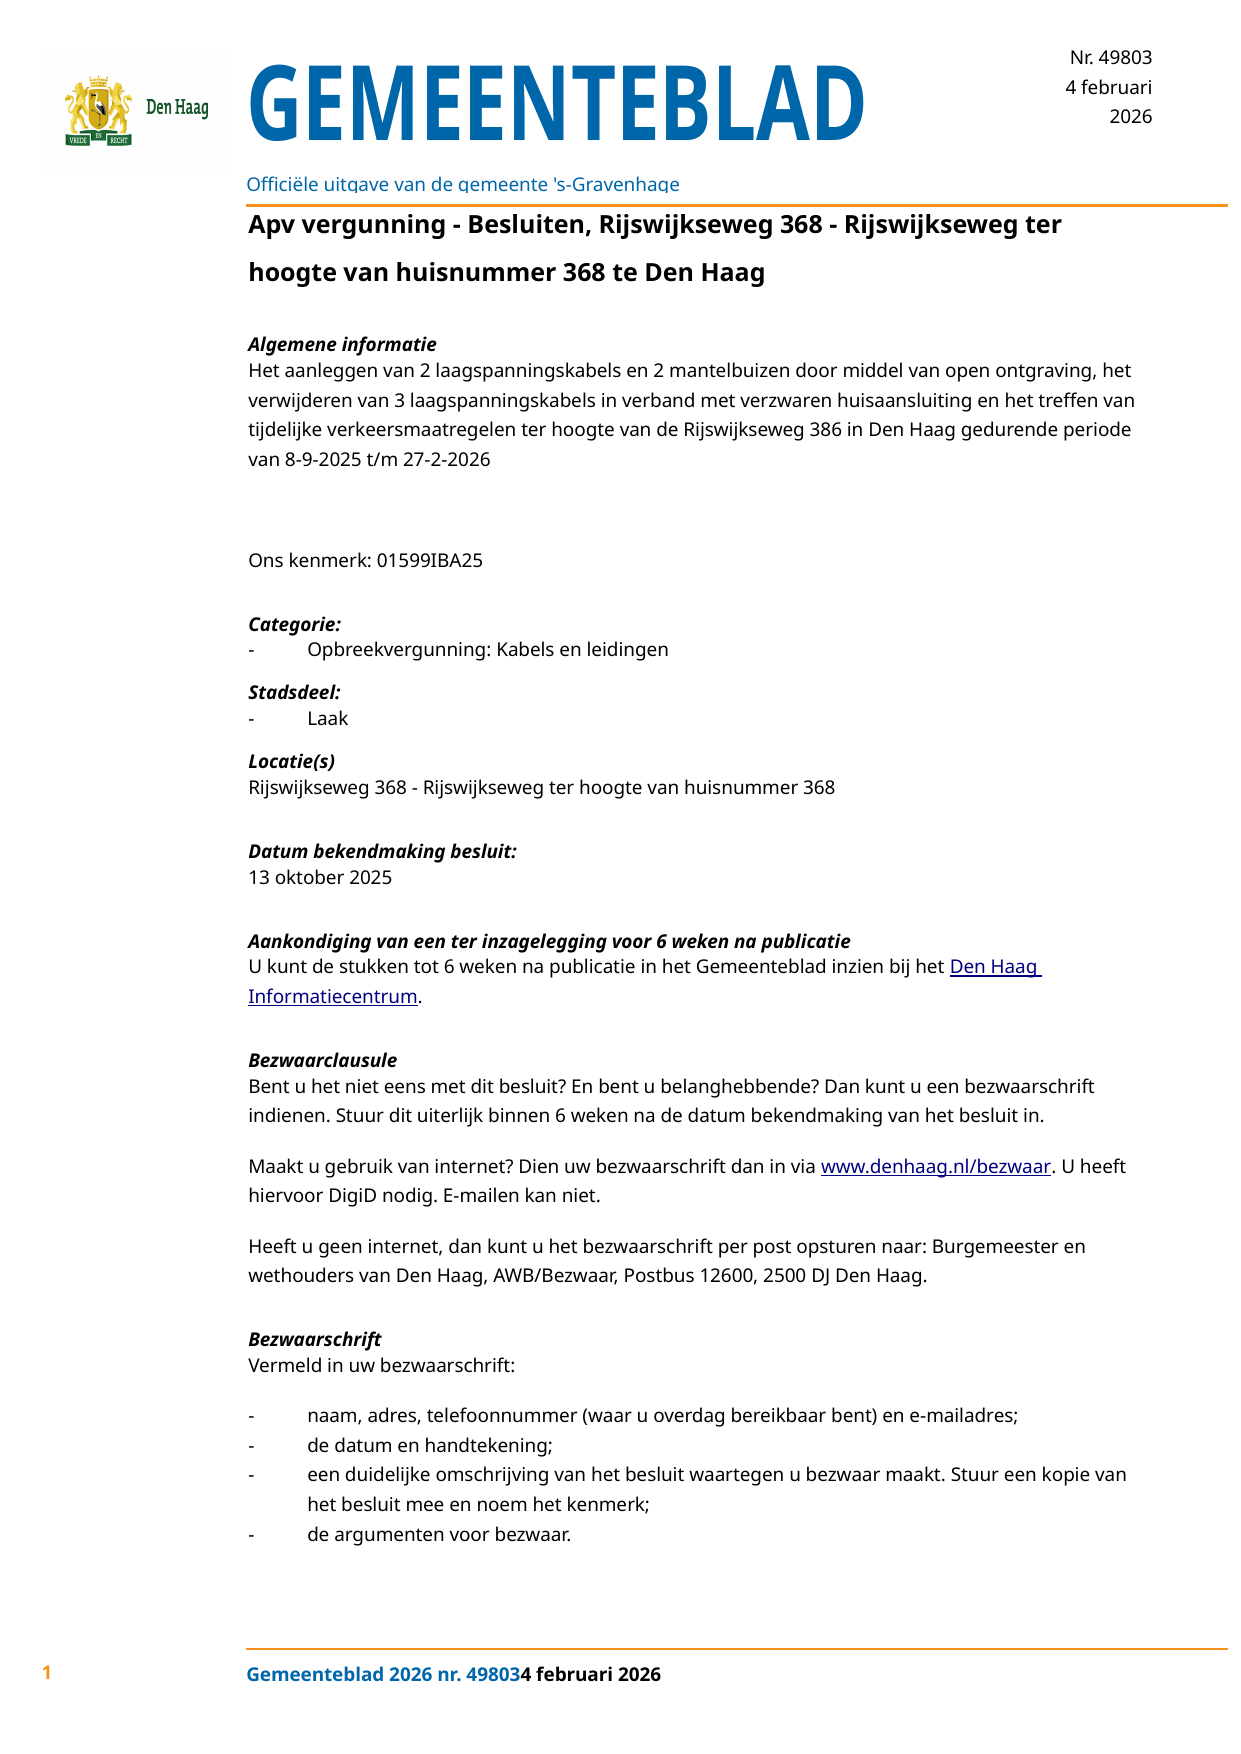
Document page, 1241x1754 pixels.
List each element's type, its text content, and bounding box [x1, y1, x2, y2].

text 13 oktober 2025 [248, 864, 1152, 889]
list de argumenten voor bezwaar. [248, 1521, 1152, 1547]
text Algemene informatie [248, 331, 1152, 357]
list naam, adres, telefoonnummer (waar u overdag bereikbaar bent) en e-mailadres; [248, 1402, 1152, 1428]
list de datum en handtekening; [248, 1432, 1152, 1458]
text Heeft u geen internet, dan kunt u het bezwaarschrift per post opsturen naar: Burgemeester en wethouders van Den Haag, AWB/Bezwaar, Postbus 12600, 2500 DJ Den Haag. [248, 1233, 1152, 1288]
text Apv vergunning - Besluiten, Rijswijkseweg 368 - Rijswijkseweg ter hoogte van huisnummer 368 te Den Haag [248, 207, 1152, 288]
picture [41, 47, 231, 172]
text Het aanleggen van 2 laagspanningskabels en 2 mantelbuizen door middel van open ontgraving, het verwijderen van 3 laagspanningskabels in verband met verzwaren huisaansluiting en het treffen van tijdelijke verkeersmaatregelen ter hoogte van de Rijswijkseweg 386 in Den Haag gedurende periode van 8-9-2025 t/m 27-2-2026 [248, 357, 1152, 472]
text Rijswijkseweg 368 - Rijswijkseweg ter hoogte van huisnummer 368 [248, 774, 1152, 800]
text Locatie(s) [248, 748, 1152, 774]
text Ons kenmerk: 01599IBA25 [248, 547, 1152, 572]
text Bent u het niet eens met dit besluit? En bent u belanghebbende? Dan kunt u een bezwaarschrift indienen. Stuur dit uiterlijk binnen 6 weken na de datum bekendmaking van het besluit in. [248, 1073, 1152, 1128]
text Maakt u gebruik van internet? Dien uw bezwaarschrift dan in via www.denhaag.nl/bezwaar. U heeft hiervoor DigiD nodig. E-mailen kan niet. [248, 1153, 1152, 1208]
list Laak [248, 705, 1152, 731]
text U kunt de stukken tot 6 weken na publicatie in het Gemeenteblad inzien bij het Den Haag Informatiecentrum. [248, 953, 1152, 1009]
text Aankondiging van een ter inzagelegging voor 6 weken na publicatie [248, 928, 1152, 953]
text Vermeld in uw bezwaarschrift: [248, 1352, 1152, 1378]
text Bezwaarclausule [248, 1047, 1152, 1073]
list Opbreekvergunning: Kabels en leidingen [248, 636, 1152, 662]
list een duidelijke omschrijving van het besluit waartegen u bezwaar maakt. Stuur een kopie van het besluit mee en noem het kenmerk; [248, 1462, 1152, 1517]
text Datum bekendmaking besluit: [248, 838, 1152, 864]
text Categorie: [248, 611, 1152, 636]
text Stadsdeel: [248, 679, 1152, 705]
text Bezwaarschrift [248, 1326, 1152, 1352]
